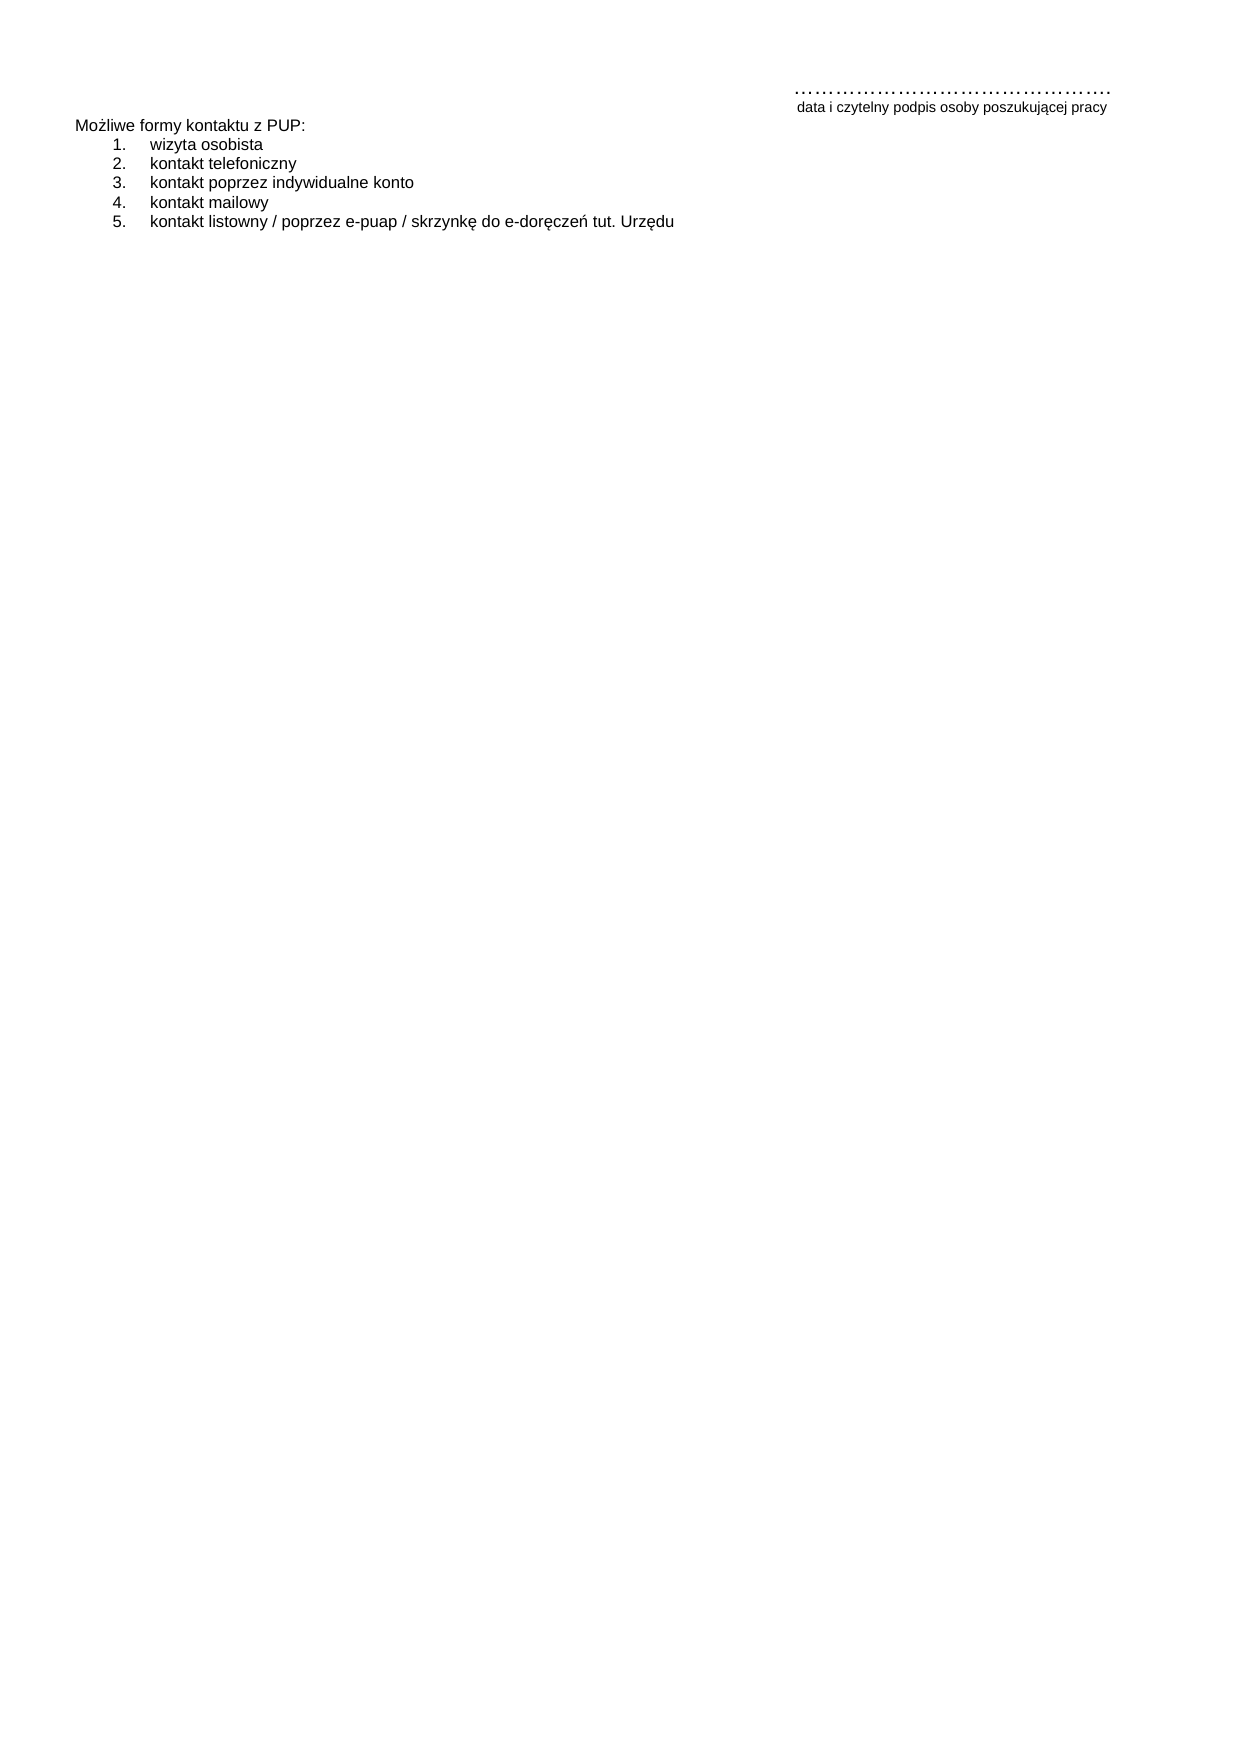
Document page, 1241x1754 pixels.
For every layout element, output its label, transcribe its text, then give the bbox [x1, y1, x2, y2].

list wizyta osobista [112, 135, 1165, 154]
list ………………………………………. data i czytelny podpis osoby poszukującej pracy [739, 75, 1165, 116]
list kontakt mailowy [112, 192, 1165, 212]
list kontakt poprzez indywidualne konto [112, 173, 1165, 192]
text Możliwe formy kontaktu z PUP: [75, 116, 1165, 135]
list kontakt telefoniczny [112, 154, 1165, 173]
list kontakt listowny / poprzez e-puap / skrzynkę do e-doręczeń tut. Urzędu [112, 212, 1165, 231]
